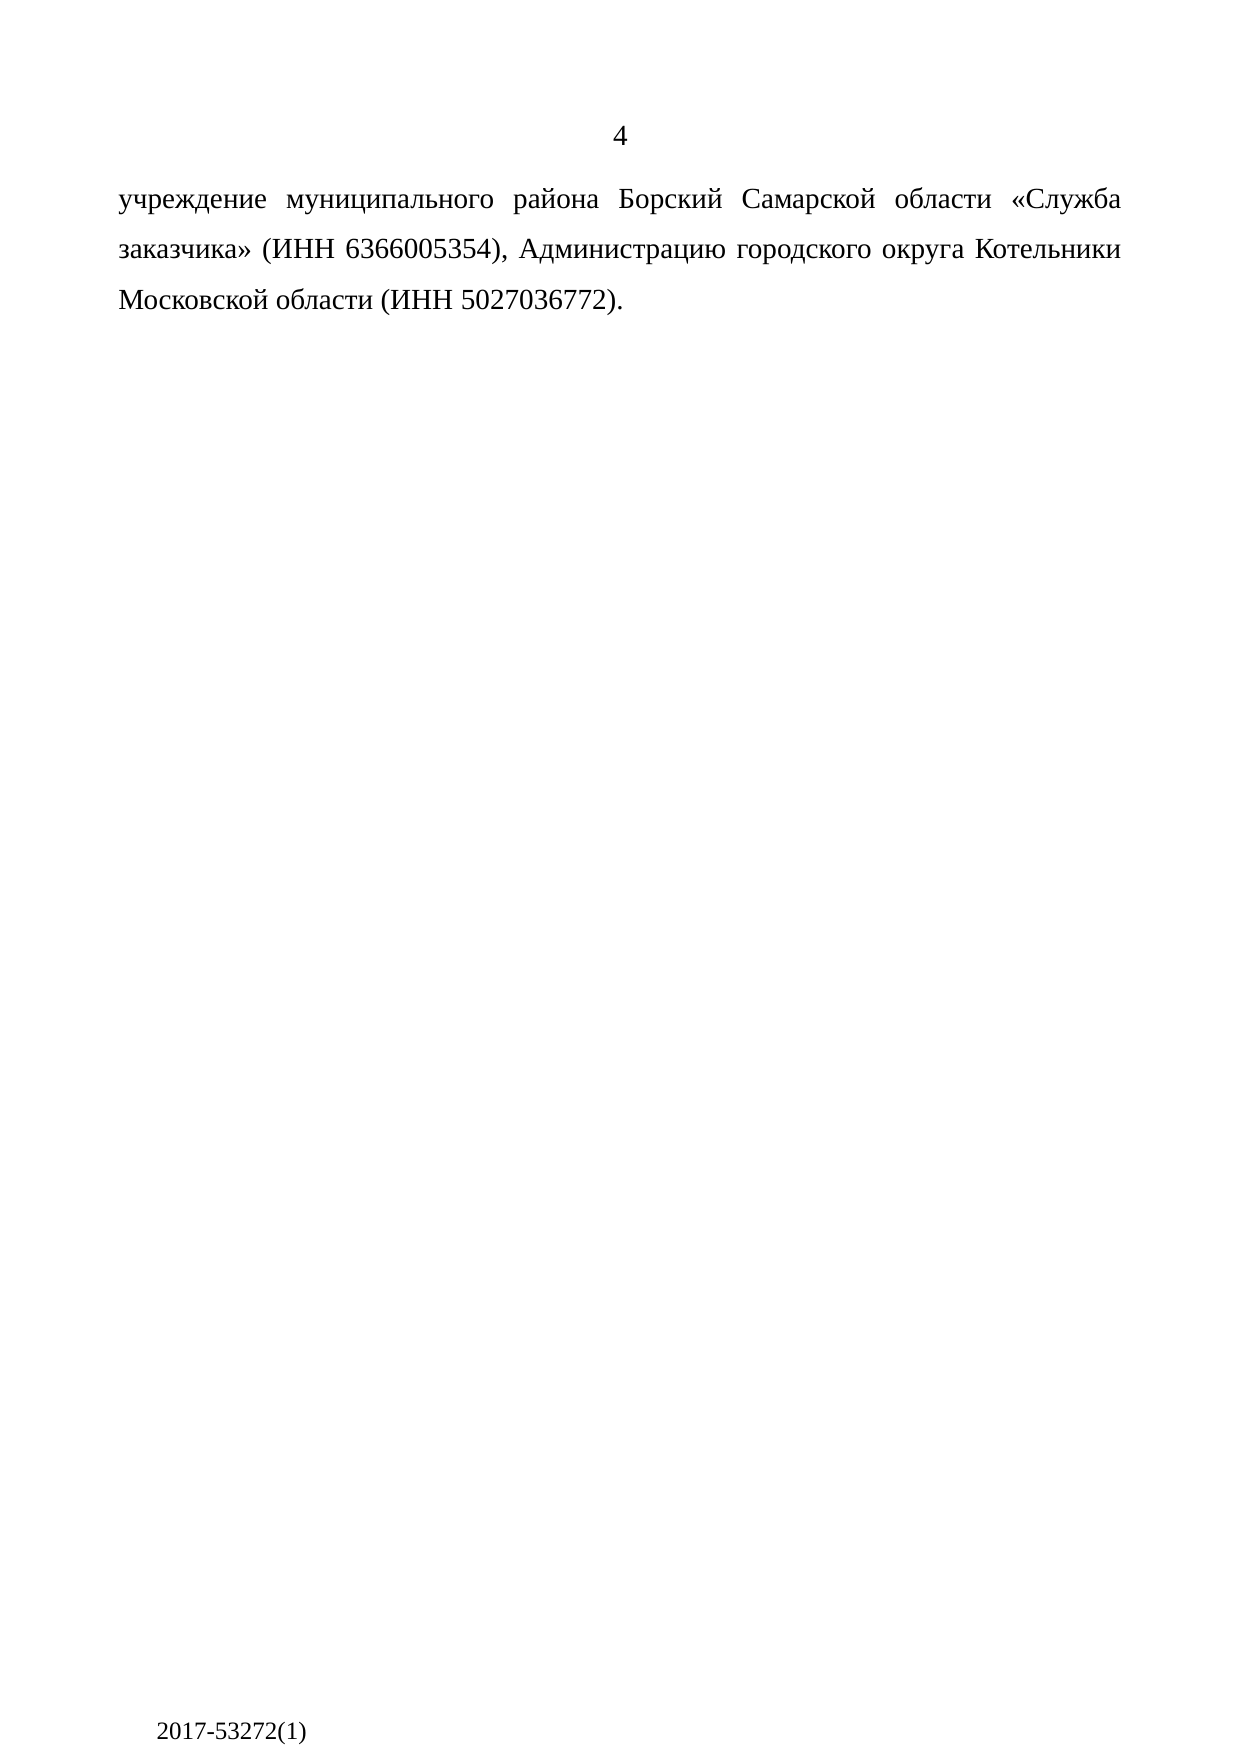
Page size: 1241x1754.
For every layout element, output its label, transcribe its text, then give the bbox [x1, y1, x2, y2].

text учреждение муниципального района Борский Самарской области «Служба заказчика» (ИНН 6366005354), Администрацию городского округа Котельники Московской области (ИНН 5027036772). [118, 181, 1122, 315]
